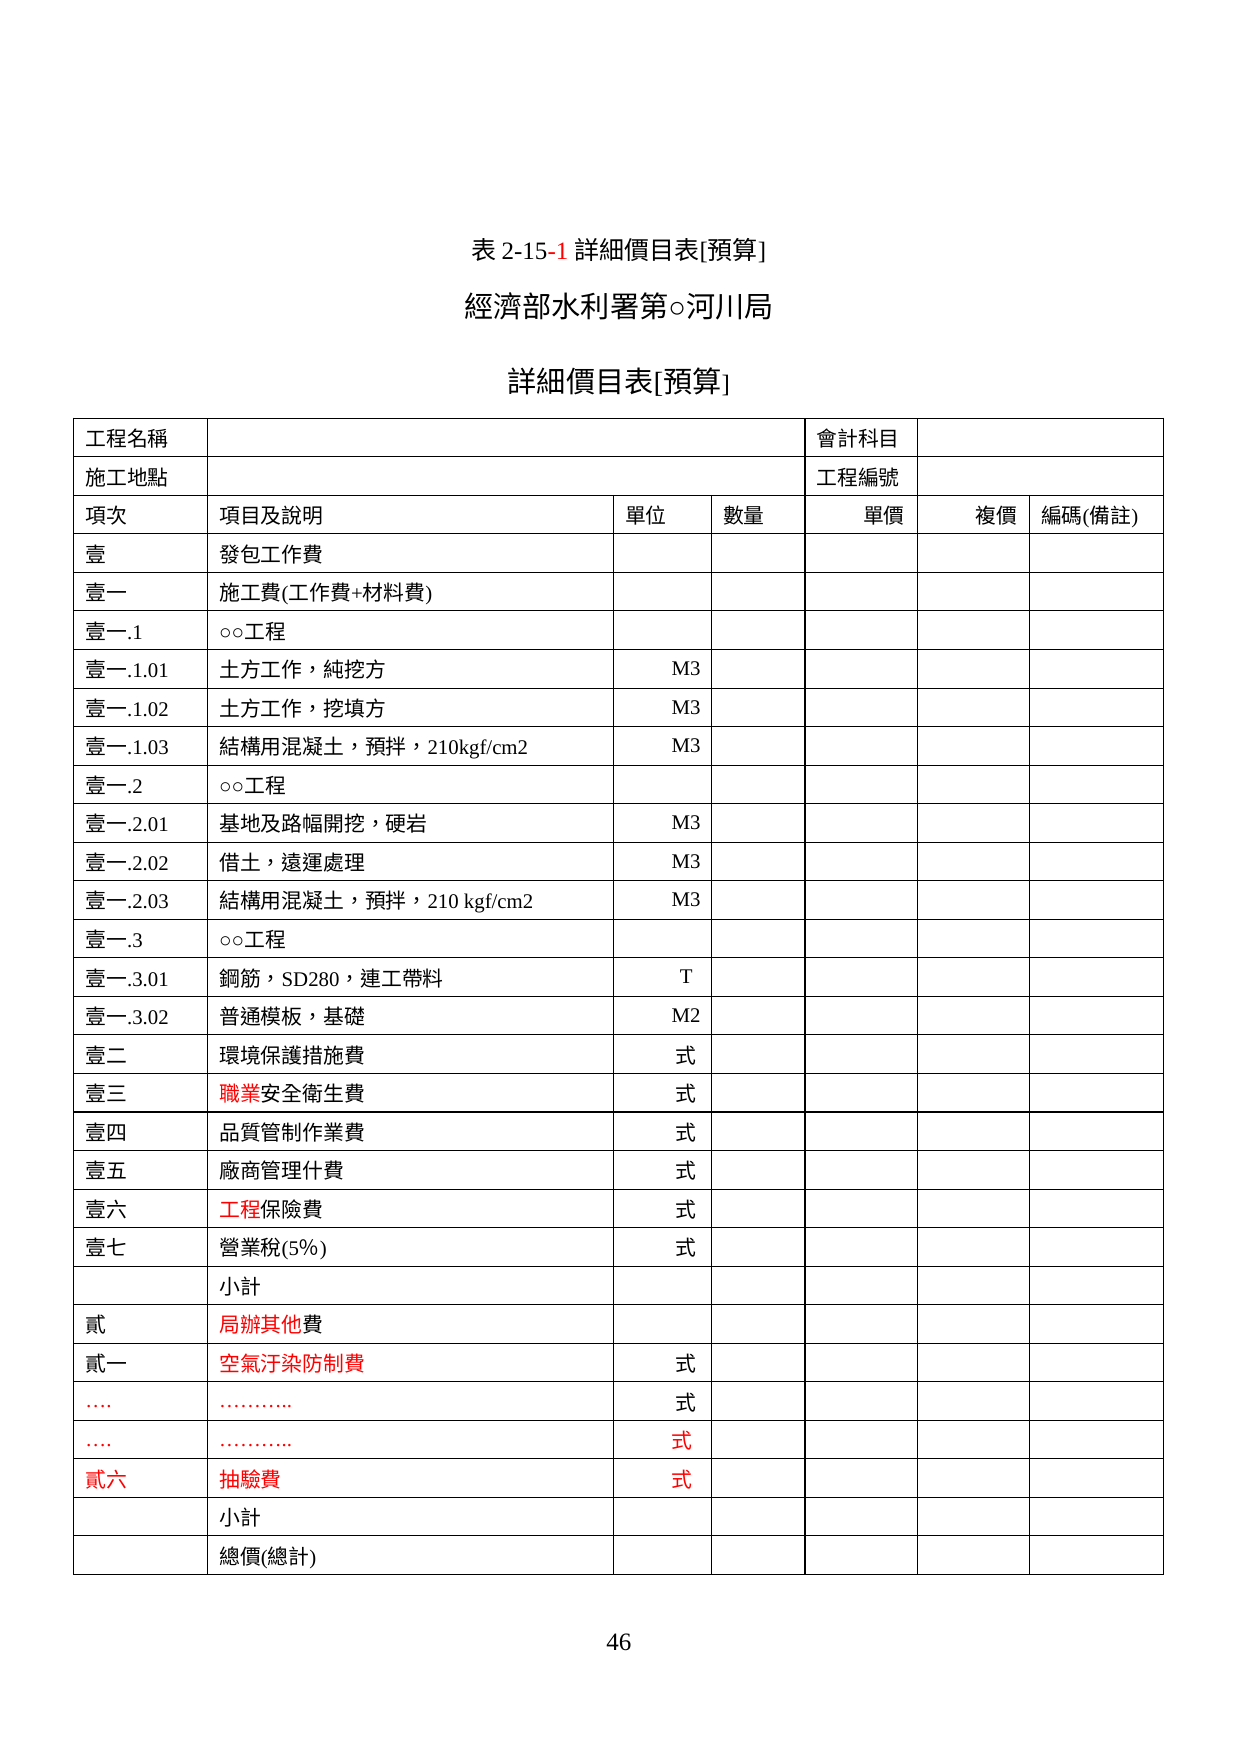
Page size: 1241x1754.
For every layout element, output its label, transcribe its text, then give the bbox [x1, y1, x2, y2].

table_cell 施工地點 [74, 457, 207, 495]
table_cell M3 [614, 650, 711, 687]
table_cell [1030, 1459, 1163, 1497]
table_cell 式 [614, 1459, 711, 1497]
table_cell [712, 1074, 804, 1111]
table_cell [806, 1113, 917, 1150]
table_cell [918, 1382, 1029, 1420]
table_cell [712, 650, 804, 687]
table_cell [712, 689, 804, 726]
table_cell [806, 1382, 917, 1420]
table_cell [712, 1382, 804, 1420]
table_cell [712, 1536, 804, 1574]
table_cell [918, 611, 1029, 649]
table_cell [806, 1498, 917, 1535]
table_cell 職業安全衛生費 [208, 1074, 613, 1111]
table_cell ○○工程 [208, 920, 613, 957]
table_cell 壹一.3.02 [74, 997, 207, 1034]
table_cell ○○工程 [208, 766, 613, 803]
table_cell 工程保險費 [208, 1190, 613, 1227]
table_cell 壹一.1.03 [74, 727, 207, 764]
table_cell 壹一.1 [74, 611, 207, 649]
table_cell [806, 689, 917, 726]
table_cell [1030, 1382, 1163, 1420]
table_cell 壹三 [74, 1074, 207, 1111]
table_cell 壹六 [74, 1190, 207, 1227]
table_cell [712, 573, 804, 610]
table_cell 壹一 [74, 573, 207, 610]
table_header [208, 419, 804, 456]
table_cell 複價 [918, 496, 1029, 533]
table_cell 小計 [208, 1267, 613, 1304]
table_cell [918, 1190, 1029, 1227]
table_cell [806, 843, 917, 880]
table_cell 發包工作費 [208, 534, 613, 572]
table_cell [806, 1074, 917, 1111]
table_cell [1030, 920, 1163, 957]
table_cell [614, 611, 711, 649]
table_cell [712, 881, 804, 919]
table_cell 式 [614, 1228, 711, 1266]
table_cell [806, 611, 917, 649]
table_cell [806, 881, 917, 919]
table_cell [614, 766, 711, 803]
table_cell [918, 804, 1029, 842]
table_cell ……….. [208, 1382, 613, 1420]
table_cell [918, 1421, 1029, 1458]
table_cell [806, 727, 917, 764]
table_cell 土方工作，挖填方 [208, 689, 613, 726]
table_cell [806, 1421, 917, 1458]
table_cell [1030, 573, 1163, 610]
table_cell [918, 881, 1029, 919]
table_cell [614, 1536, 711, 1574]
table_cell 壹七 [74, 1228, 207, 1266]
table_cell [918, 1074, 1029, 1111]
table_cell [918, 1498, 1029, 1535]
table_cell [712, 1035, 804, 1073]
table_cell 壹二 [74, 1035, 207, 1073]
table_cell 式 [614, 1344, 711, 1381]
table_cell [918, 1536, 1029, 1574]
table_cell 數量 [712, 496, 804, 533]
table_cell [712, 1151, 804, 1188]
table_cell [918, 1459, 1029, 1497]
table_cell [712, 1113, 804, 1150]
table_cell [208, 457, 804, 495]
table_cell [712, 727, 804, 764]
table_cell [806, 1151, 917, 1188]
table_cell [918, 843, 1029, 880]
table_cell [918, 573, 1029, 610]
table_cell [1030, 843, 1163, 880]
table_cell [918, 650, 1029, 687]
table_cell 壹五 [74, 1151, 207, 1188]
table_cell [806, 1035, 917, 1073]
table_cell 壹四 [74, 1113, 207, 1150]
table_cell 式 [614, 1421, 711, 1458]
table_cell [918, 1151, 1029, 1188]
table_cell 總價(總計) [208, 1536, 613, 1574]
table_cell [918, 534, 1029, 572]
table_cell [1030, 1421, 1163, 1458]
table_cell [918, 958, 1029, 996]
table_cell [806, 958, 917, 996]
table_cell [918, 727, 1029, 764]
table_cell 壹一.1.01 [74, 650, 207, 687]
table_cell [712, 1228, 804, 1266]
table_cell [1030, 689, 1163, 726]
text 經濟部水利署第○河川局 [187, 268, 1050, 343]
table_cell [918, 766, 1029, 803]
table_cell [614, 1267, 711, 1304]
table_cell 壹一.2.02 [74, 843, 207, 880]
table_cell [806, 573, 917, 610]
table_cell [1030, 804, 1163, 842]
table_cell [1030, 650, 1163, 687]
table_cell 式 [614, 1113, 711, 1150]
table_cell 式 [614, 1151, 711, 1188]
table_cell 結構用混凝土，預拌，210kgf/cm2 [208, 727, 613, 764]
table_cell [1030, 997, 1163, 1034]
table_cell [712, 920, 804, 957]
table_cell M3 [614, 727, 711, 764]
table_cell 土方工作，純挖方 [208, 650, 613, 687]
table_cell 施工費(工作費+材料費) [208, 573, 613, 610]
table_cell [712, 958, 804, 996]
table_cell 式 [614, 1074, 711, 1111]
table_cell [806, 1190, 917, 1227]
table_cell [1030, 1074, 1163, 1111]
table_cell M3 [614, 804, 711, 842]
table_cell 環境保護措施費 [208, 1035, 613, 1073]
table_cell [712, 766, 804, 803]
table_header 會計科目 [806, 419, 917, 456]
table_cell [918, 457, 1163, 495]
table_cell M3 [614, 843, 711, 880]
table_cell 壹一.2 [74, 766, 207, 803]
table_cell 貳一 [74, 1344, 207, 1381]
table_cell [918, 1035, 1029, 1073]
table_cell M3 [614, 689, 711, 726]
table_cell [1030, 1151, 1163, 1188]
table_cell [1030, 1190, 1163, 1227]
table_cell [1030, 766, 1163, 803]
table_cell [614, 1498, 711, 1535]
table_cell [806, 920, 917, 957]
table_cell 項目及說明 [208, 496, 613, 533]
table_cell ……….. [208, 1421, 613, 1458]
table_cell [712, 1421, 804, 1458]
table_cell 結構用混凝土，預拌，210 kgf/cm2 [208, 881, 613, 919]
table_cell [712, 804, 804, 842]
table_cell 鋼筋，SD280，連工帶料 [208, 958, 613, 996]
table_cell [712, 997, 804, 1034]
table_cell [806, 766, 917, 803]
table_cell [74, 1498, 207, 1535]
table_cell [712, 1190, 804, 1227]
table_cell 貳六 [74, 1459, 207, 1497]
text 表2-15-1 詳細價目表[預算] [187, 230, 1050, 268]
table_cell [918, 1228, 1029, 1266]
table_cell [712, 534, 804, 572]
table_cell 式 [614, 1190, 711, 1227]
table_cell [806, 804, 917, 842]
table_cell [806, 1536, 917, 1574]
table_cell [712, 611, 804, 649]
table_cell [1030, 1267, 1163, 1304]
table_cell [74, 1267, 207, 1304]
table_cell 營業稅(5％) [208, 1228, 613, 1266]
table_cell 編碼(備註) [1030, 496, 1163, 533]
table_cell 壹一.2.03 [74, 881, 207, 919]
table_cell 廠商管理什費 [208, 1151, 613, 1188]
table_cell [1030, 1228, 1163, 1266]
table_cell [806, 534, 917, 572]
table_cell [712, 1305, 804, 1343]
table_cell [614, 920, 711, 957]
table_cell [1030, 1305, 1163, 1343]
table_cell 小計 [208, 1498, 613, 1535]
table_cell [1030, 534, 1163, 572]
table_cell [712, 1267, 804, 1304]
table_cell T [614, 958, 711, 996]
table_cell 式 [614, 1035, 711, 1073]
table_cell 壹一.3.01 [74, 958, 207, 996]
table_cell [712, 1344, 804, 1381]
table_cell [918, 1305, 1029, 1343]
table_cell [806, 650, 917, 687]
table_cell [712, 1459, 804, 1497]
table_cell M3 [614, 881, 711, 919]
table_cell [806, 1267, 917, 1304]
table_cell [712, 1498, 804, 1535]
table_cell 式 [614, 1382, 711, 1420]
table_cell ○○工程 [208, 611, 613, 649]
table_cell [918, 689, 1029, 726]
table_cell [1030, 1498, 1163, 1535]
table_cell …. [74, 1382, 207, 1420]
table_cell [806, 1228, 917, 1266]
table_cell M2 [614, 997, 711, 1034]
table_header [918, 419, 1163, 456]
table_cell [918, 1113, 1029, 1150]
table_cell [1030, 1344, 1163, 1381]
table_cell [806, 997, 917, 1034]
text 詳細價目表[預算] [187, 343, 1050, 418]
table_cell [1030, 1536, 1163, 1574]
table_cell [918, 920, 1029, 957]
table_cell [1030, 1113, 1163, 1150]
table_cell [614, 1305, 711, 1343]
table_cell 空氣汙染防制費 [208, 1344, 613, 1381]
table_cell …. [74, 1421, 207, 1458]
table_cell 壹一.3 [74, 920, 207, 957]
table_cell [918, 1267, 1029, 1304]
table_cell 項次 [74, 496, 207, 533]
table_cell 抽驗費 [208, 1459, 613, 1497]
table_cell 壹一.1.02 [74, 689, 207, 726]
table_cell 普通模板，基礎 [208, 997, 613, 1034]
table_cell 工程編號 [806, 457, 917, 495]
table_cell 借土，遠運處理 [208, 843, 613, 880]
table_cell [712, 843, 804, 880]
table_cell [1030, 881, 1163, 919]
table_cell 局辦其他費 [208, 1305, 613, 1343]
table_cell [806, 1459, 917, 1497]
table_cell [806, 1305, 917, 1343]
table_cell 單位 [614, 496, 711, 533]
table_cell 基地及路幅開挖，硬岩 [208, 804, 613, 842]
table_cell [1030, 611, 1163, 649]
table_cell 品質管制作業費 [208, 1113, 613, 1150]
table_cell [614, 573, 711, 610]
table_cell [918, 997, 1029, 1034]
table_cell [1030, 958, 1163, 996]
table_cell 壹 [74, 534, 207, 572]
table_cell [918, 1344, 1029, 1381]
table_cell 單價 [806, 496, 917, 533]
table_cell [614, 534, 711, 572]
table_cell [806, 1344, 917, 1381]
table_cell 壹一.2.01 [74, 804, 207, 842]
table_cell [74, 1536, 207, 1574]
table_cell [1030, 727, 1163, 764]
table_header 工程名稱 [74, 419, 207, 456]
table_cell [1030, 1035, 1163, 1073]
table_cell 貳 [74, 1305, 207, 1343]
